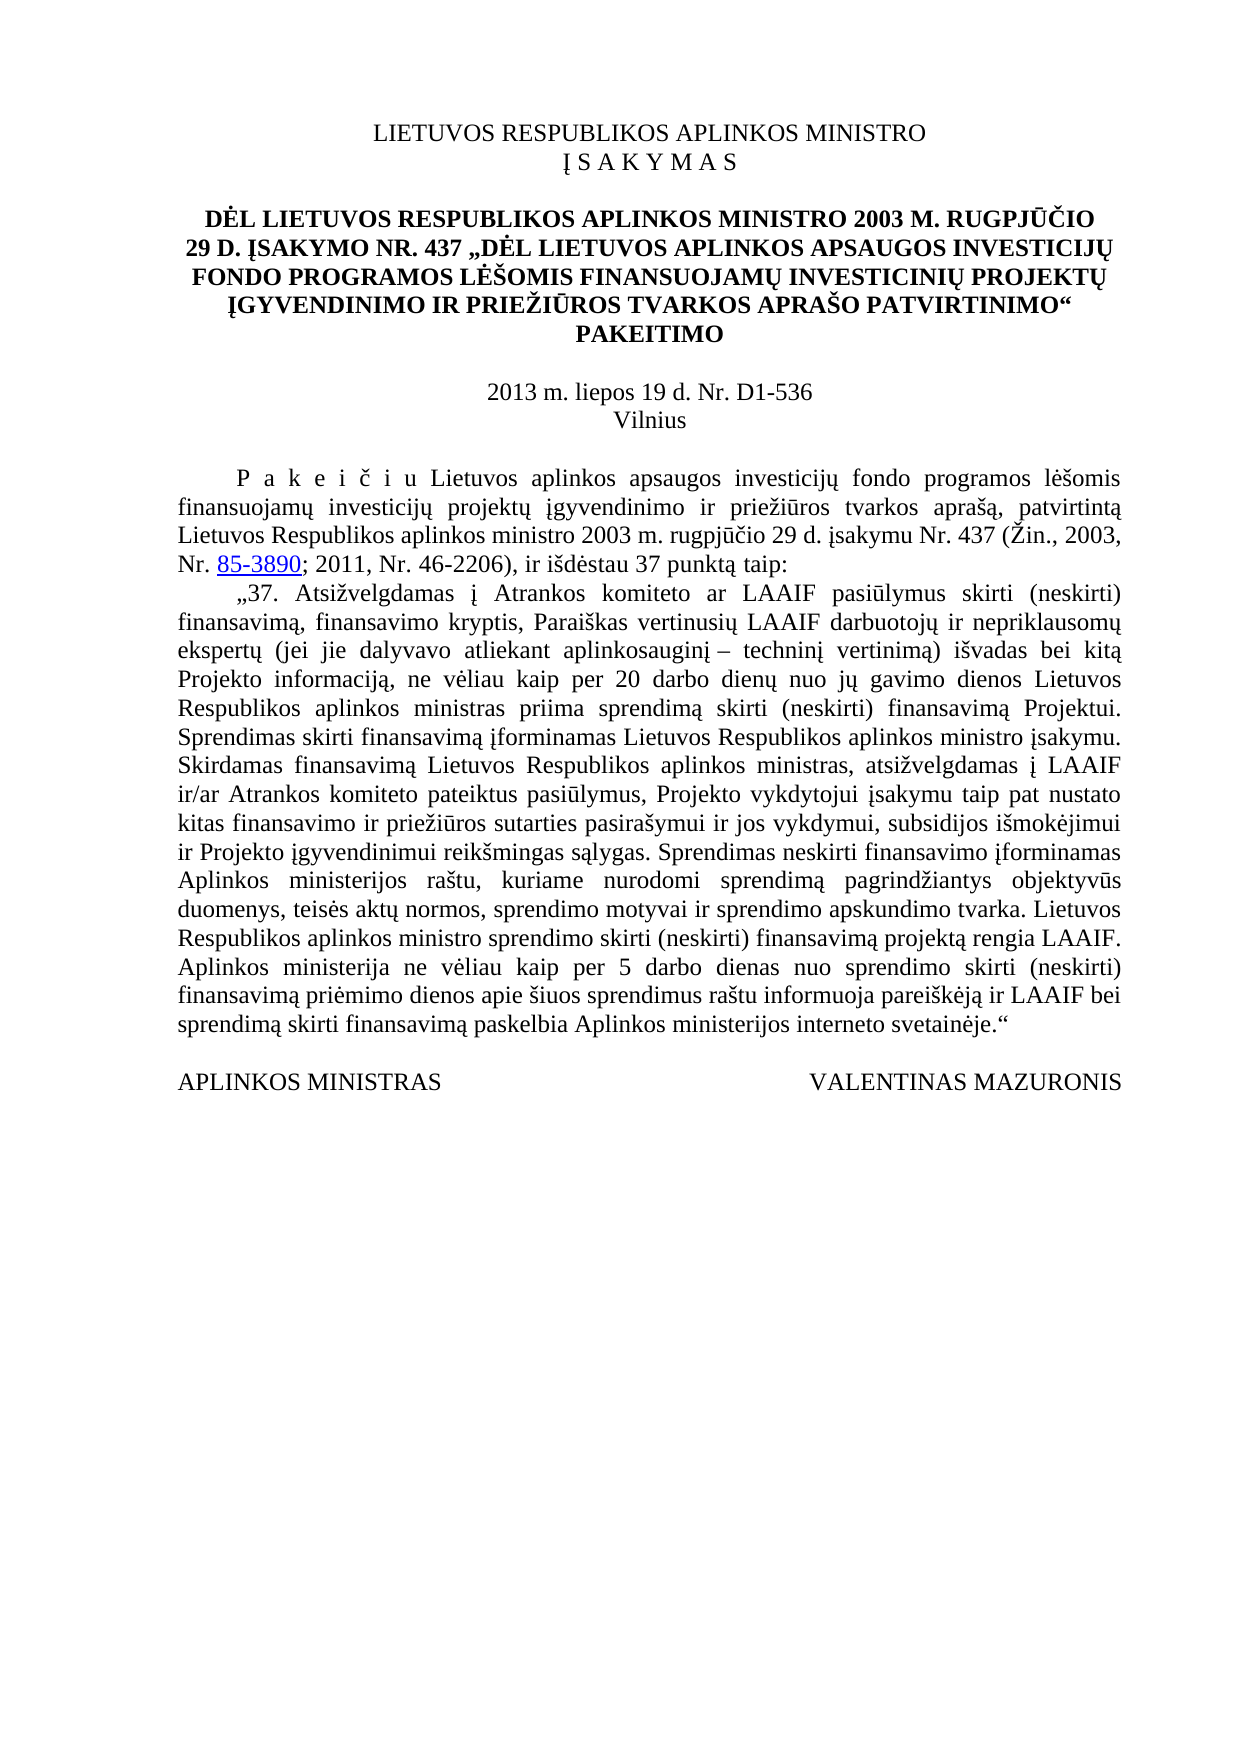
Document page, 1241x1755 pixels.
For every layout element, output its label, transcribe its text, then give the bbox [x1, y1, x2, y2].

text Aplinkos ministras Valentinas Mazuronis [177, 1067, 1122, 1096]
text LIETUVOS RESPUBLIKOS APLINKOS MINISTRO [177, 118, 1122, 147]
text P a k e i č i u Lietuvos aplinkos apsaugos investicijų fondo programos lėšomis finansuojamų investicijų projektų įgyvendinimo ir priežiūros tvarkos aprašą, patvirtintą Lietuvos Respublikos aplinkos ministro 2003 m. rugpjūčio 29 d. įsakymu Nr. 437 (Žin., 2003, Nr. 85-3890; 2011, Nr. 46-2206), ir išdėstau 37 punktą taip: [177, 463, 1122, 578]
text Vilnius [177, 406, 1122, 434]
text DĖL LIETUVOS RESPUBLIKOS APLINKOS MINISTRO 2003 m. RUGPJŪČIO 29 d. ĮSAKYMO Nr. 437 „DĖL LIETUVOS APLINKOS APSAUGOS INVESTICIJŲ FONDO PROGRAMOS LĖŠOMIS FINANSUOJAMŲ INVESTICINIŲ PROJEKTŲ ĮGYVENDINIMO IR PRIEŽIŪROS TVARKOS APRAŠO PATVIRTINIMO“ PAKEITIMO [177, 204, 1122, 348]
text 2013 m. liepos 19 d. Nr. D1-536 [177, 377, 1122, 406]
text Į S A K Y M A S [177, 147, 1122, 176]
text „37. Atsižvelgdamas į Atrankos komiteto ar LAAIF pasiūlymus skirti (neskirti) finansavimą, finansavimo kryptis, Paraiškas vertinusių LAAIF darbuotojų ir nepriklausomų ekspertų (jei jie dalyvavo atliekant aplinkosauginį – techninį vertinimą) išvadas bei kitą Projekto informaciją, ne vėliau kaip per 20 darbo dienų nuo jų gavimo dienos Lietuvos Respublikos aplinkos ministras priima sprendimą skirti (neskirti) finansavimą Projektui. Sprendimas skirti finansavimą įforminamas Lietuvos Respublikos aplinkos ministro įsakymu. Skirdamas finansavimą Lietuvos Respublikos aplinkos ministras, atsižvelgdamas į LAAIF ir/ar Atrankos komiteto pateiktus pasiūlymus, Projekto vykdytojui įsakymu taip pat nustato kitas finansavimo ir priežiūros sutarties pasirašymui ir jos vykdymui, subsidijos išmokėjimui ir Projekto įgyvendinimui reikšmingas sąlygas. Sprendimas neskirti finansavimo įforminamas Aplinkos ministerijos raštu, kuriame nurodomi sprendimą pagrindžiantys objektyvūs duomenys, teisės aktų normos, sprendimo motyvai ir sprendimo apskundimo tvarka. Lietuvos Respublikos aplinkos ministro sprendimo skirti (neskirti) finansavimą projektą rengia LAAIF. Aplinkos ministerija ne vėliau kaip per 5 darbo dienas nuo sprendimo skirti (neskirti) finansavimą priėmimo dienos apie šiuos sprendimus raštu informuoja pareiškėją ir LAAIF bei sprendimą skirti finansavimą paskelbia Aplinkos ministerijos interneto svetainėje.“ [177, 578, 1122, 1038]
